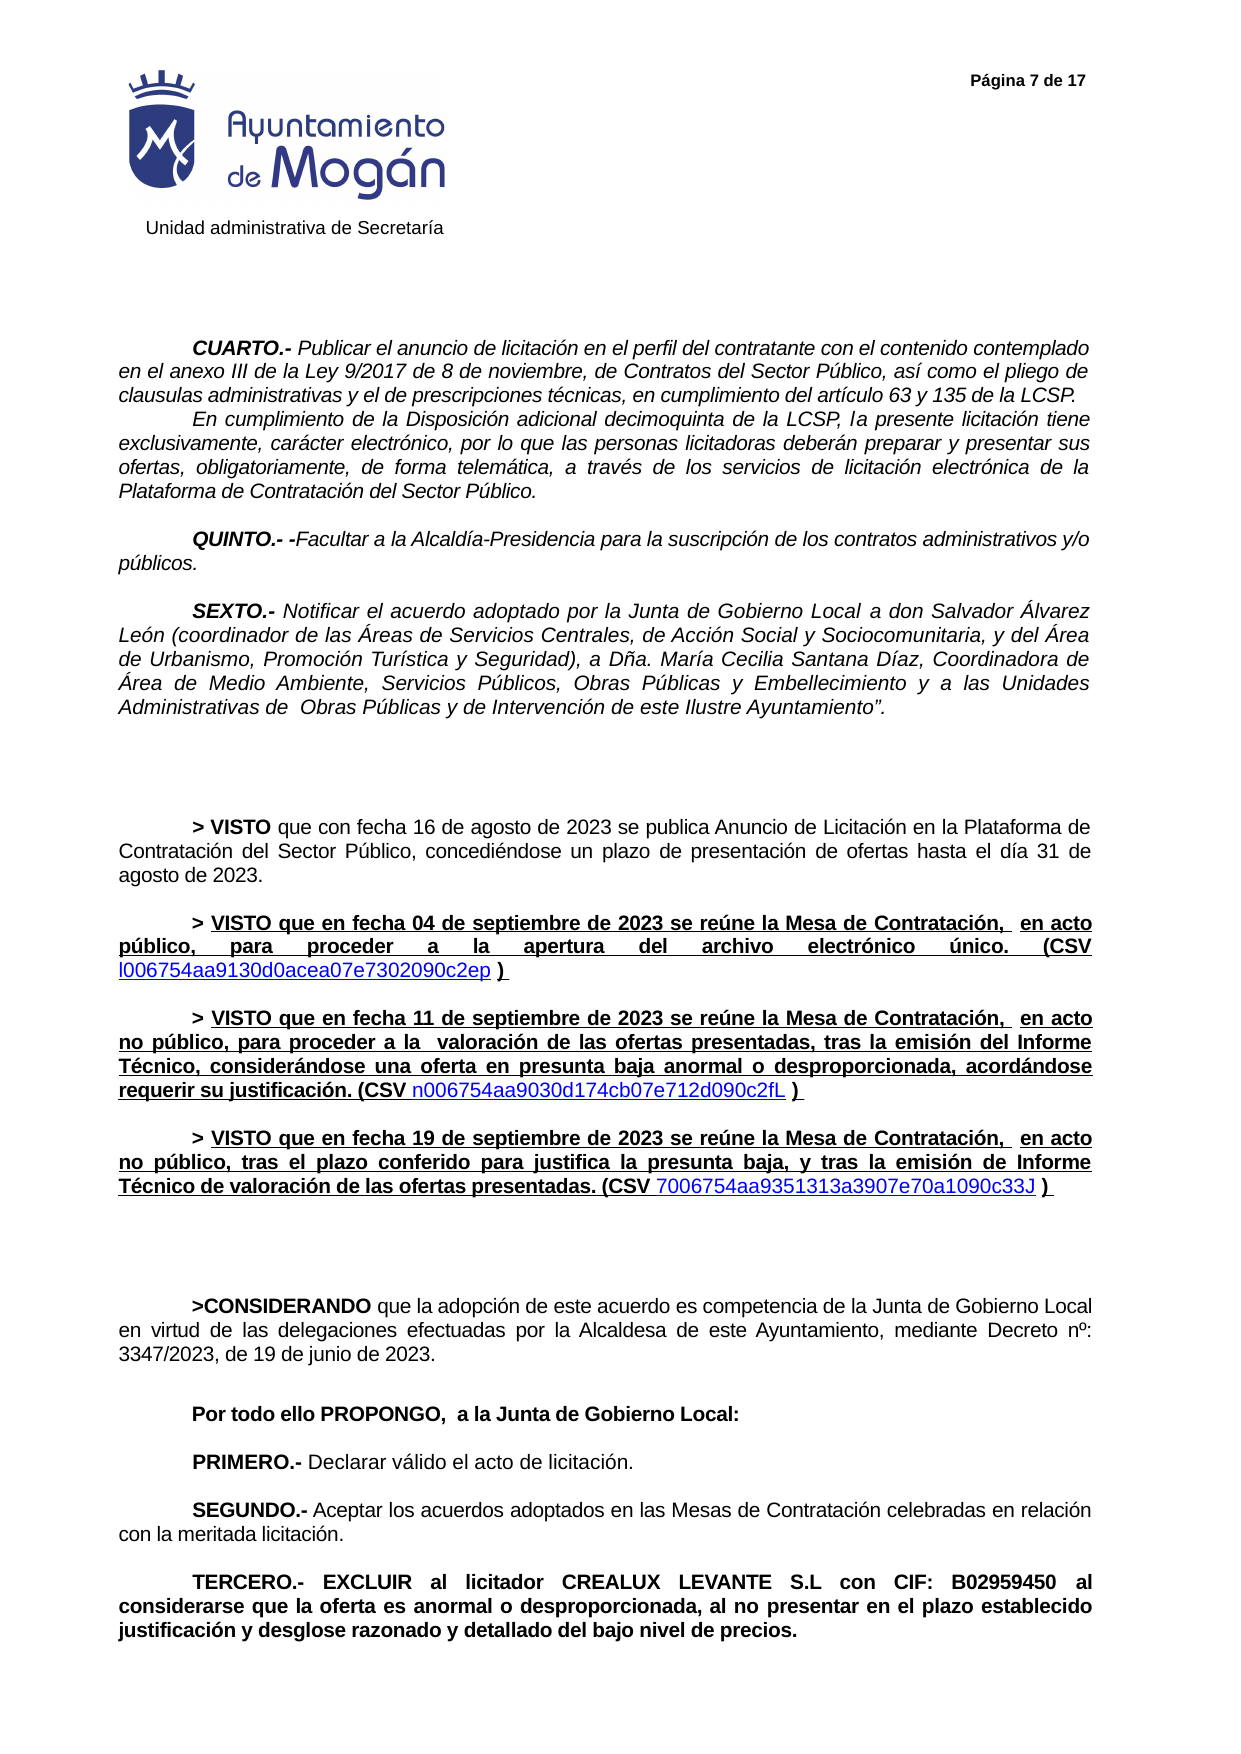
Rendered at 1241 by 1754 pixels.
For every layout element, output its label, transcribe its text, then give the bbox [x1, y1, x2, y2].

text SEXTO.- Notificar el acuerdo adoptado por la Junta de Gobierno Local a don Salvador Álvarez León (coordinador de las Áreas de Servicios Centrales, de Acción Social y Sociocomunitaria, y del Área de Urbanismo, Promoción Turística y Seguridad), a Dña. María Cecilia Santana Díaz, Coordinadora de Área de Medio Ambiente, Servicios Públicos, Obras Públicas y Embellecimiento y a las Unidades Administrativas de Obras Públicas y de Intervención de este Ilustre Ayuntamiento”. [118, 599, 1092, 719]
text l006754aa9130d0acea07e7302090c2ep ) [118, 956, 1092, 982]
text >CONSIDERANDO que la adopción de este acuerdo es competencia de la Junta de Gobierno Local en virtud de las delegaciones efectuadas por la Alcaldesa de este Ayuntamiento, mediante Decreto nº: 3347/2023, de 19 de junio de 2023. [118, 1294, 1092, 1366]
text CUARTO.- Publicar el anuncio de licitación en el perfil del contratante con el contenido contemplado en el anexo III de la Ley 9/2017 de 8 de noviembre, de Contratos del Sector Público, así como el pliego de clausulas administrativas y el de prescripciones técnicas, en cumplimiento del artículo 63 y 135 de la LCSP. [118, 335, 1092, 407]
text Técnico, considerándose una oferta en presunta baja anormal o desproporcionada, acordándose [118, 1052, 1092, 1075]
text TERCERO.- EXCLUIR al licitador CREALUX LEVANTE S.L con CIF: B02959450 al considerarse que la oferta es anormal o desproporcionada, al no presentar en el plazo establecido justificación y desglose razonado y detallado del bajo nivel de precios. [118, 1570, 1092, 1642]
text > VISTO que con fecha 16 de agosto de 2023 se publica Anuncio de Licitación en la Plataforma de Contratación del Sector Público, concediéndose un plazo de presentación de ofertas hasta el día 31 de agosto de 2023. [118, 814, 1092, 886]
text SEGUNDO.- Aceptar los acuerdos adoptados en las Mesas de Contratación celebradas en relación con la meritada licitación. [118, 1498, 1092, 1546]
text requerir su justificación. (CSV n006754aa9030d174cb07e712d090c2fL ) [118, 1076, 1092, 1102]
text PRIMERO.- Declarar válido el acto de licitación. [118, 1450, 1092, 1474]
text Técnico de valoración de las ofertas presentadas. (CSV 7006754aa9351313a3907e70a1090c33J ) [118, 1172, 1092, 1198]
text > VISTO que en fecha 04 de septiembre de 2023 se reúne la Mesa de Contratación, en acto público, para proceder a la apertura del archivo electrónico único. (CSV [118, 910, 1092, 955]
text En cumplimiento de la Disposición adicional decimoquinta de la LCSP, la presente licitación tiene exclusivamente, carácter electrónico, por lo que las personas licitadoras deberán preparar y presentar sus ofertas, obligatoriamente, de forma telemática, a través de los servicios de licitación electrónica de la Plataforma de Contratación del Sector Público. [118, 407, 1092, 503]
text > VISTO que en fecha 19 de septiembre de 2023 se reúne la Mesa de Contratación, en acto no público, tras el plazo conferido para justifica la presunta baja, y tras la emisión de Informe [118, 1126, 1092, 1171]
picture [128, 70, 445, 206]
text Por todo ello PROPONGO, a la Junta de Gobierno Local: [118, 1402, 1092, 1426]
text > VISTO que en fecha 11 de septiembre de 2023 se reúne la Mesa de Contratación, en acto no público, para proceder a la valoración de las ofertas presentadas, tras la emisión del Informe [118, 1006, 1092, 1051]
text QUINTO.- -Facultar a la Alcaldía-Presidencia para la suscripción de los contratos administrativos y/o públicos. [118, 527, 1092, 575]
